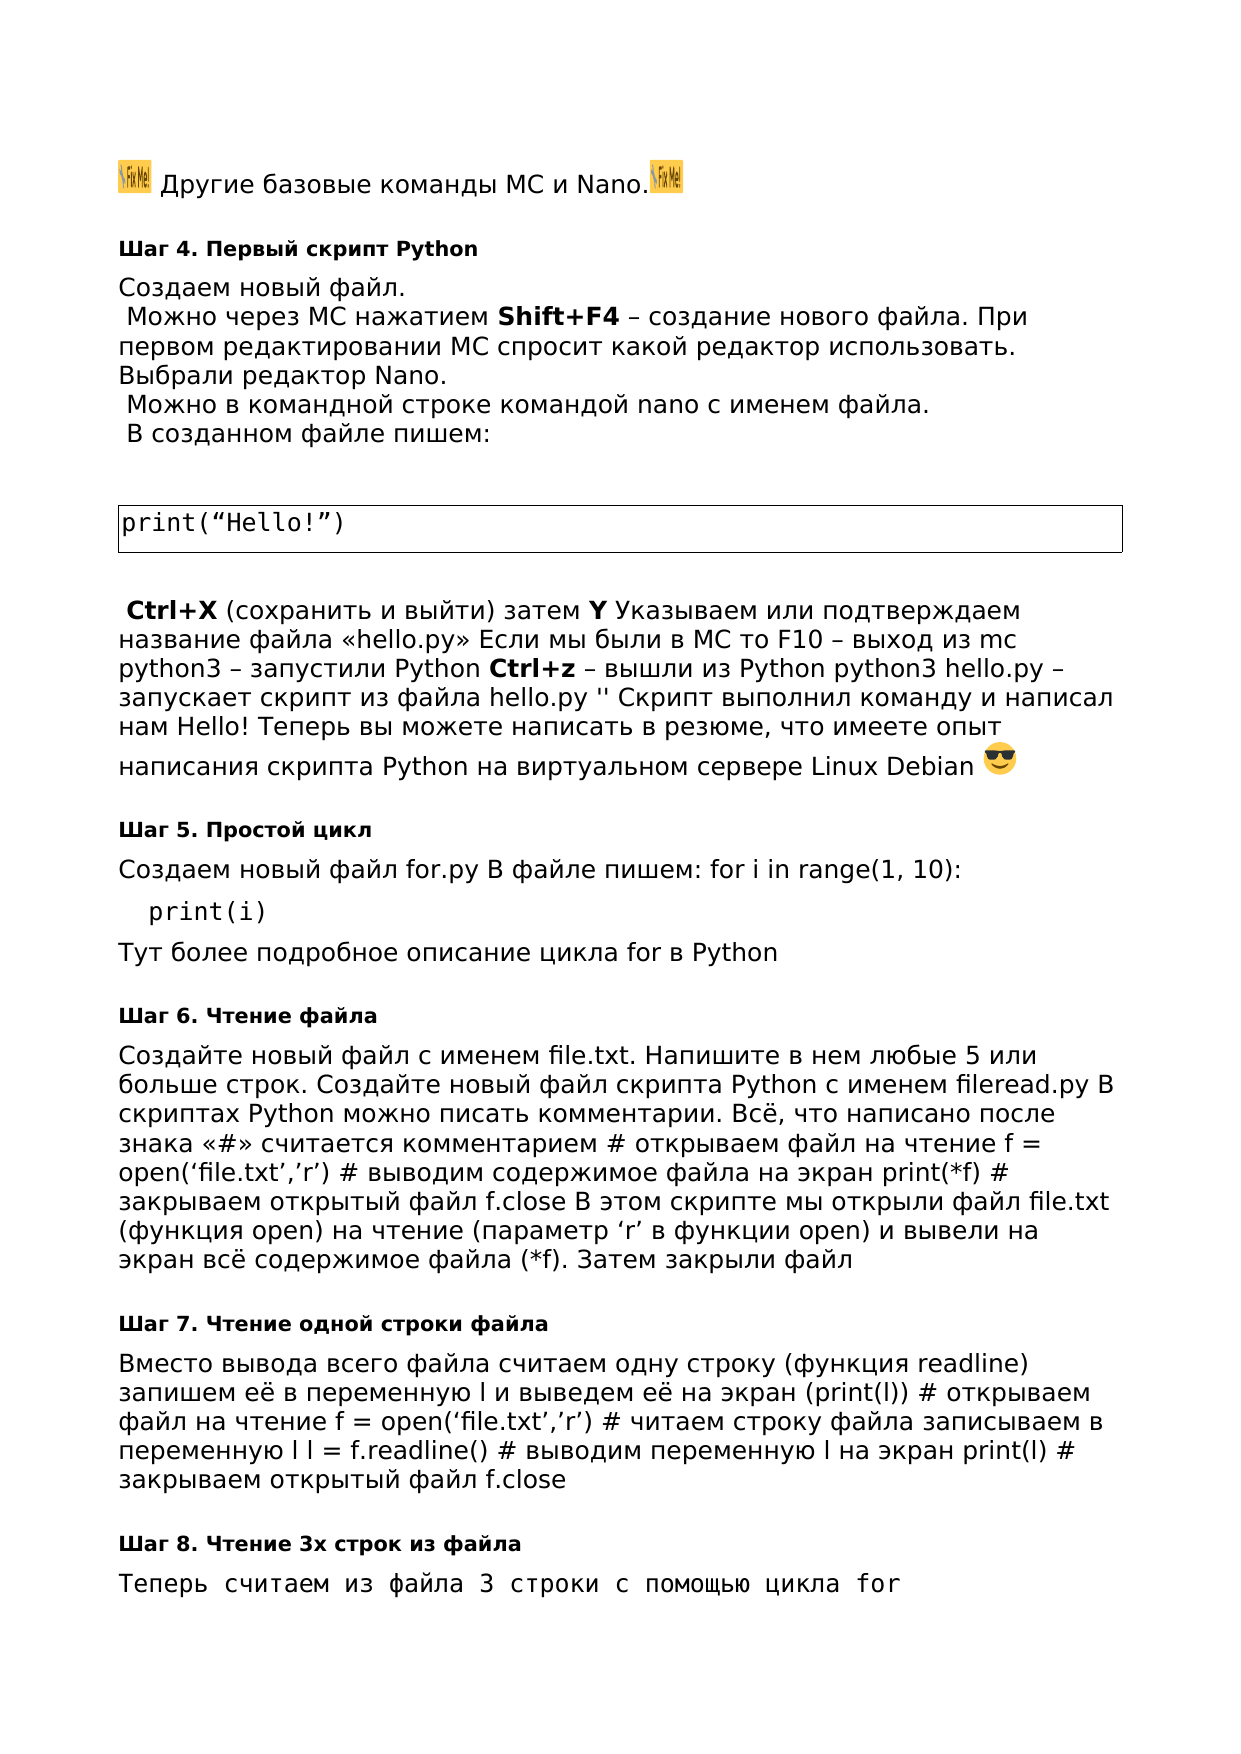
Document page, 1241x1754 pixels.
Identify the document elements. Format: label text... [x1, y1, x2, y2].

text Другие базовые команды MC и Nano. [118, 160, 1122, 199]
table_header print(“Hello!”) [119, 506, 1122, 552]
subtitle Шаг 7. Чтение одной строки файла [118, 1312, 1122, 1336]
text Вместо вывода всего файла считаем одну строку (функция readline) запишем её в переменную l и выведем её на экран (print(l)) # открываем файл на чтение f = open(‘file.txt’,’r’) # читаем строку файла записываем в переменную l l = f.readline() # выводим переменную l на экран print(l) # закрываем открытый файл f.close [118, 1349, 1122, 1495]
text Создаем новый файл for.py В файле пишем: for i in range(1, 10): [118, 855, 1122, 884]
text print(i) [118, 897, 1122, 926]
text Создаем новый файл. Можно через MC нажатием Shift+F4 – создание нового файла. При первом редактировании MC спросит какой редактор использовать. Выбрали редактор Nano. Можно в командной строке командой nano с именем файла. В созданном файле пишем: [118, 273, 1122, 478]
text Ctrl+X (сохранить и выйти) затем Y Указываем или подтверждаем название файла «hello.py» Если мы были в MC то F10 – выход из mc python3 – запустили Python Ctrl+z – вышли из Python python3 hello.py – запускает скрипт из файла hello.py '' Скрипт выполнил команду и написал нам Hello! Теперь вы можете написать в резюме, что имеете опыт написания скрипта Python на виртуальном сервере Linux Debian [118, 567, 1122, 781]
text Теперь считаем из файла 3 строки с помощью цикла for [118, 1569, 1122, 1598]
subtitle Шаг 6. Чтение файла [118, 1004, 1122, 1029]
text Тут более подробное описание цикла for в Python [118, 938, 1122, 967]
subtitle Шаг 5. Простой цикл [118, 818, 1122, 843]
subtitle Шаг 4. Первый скрипт Python [118, 237, 1122, 261]
text [118, 118, 1122, 147]
subtitle Шаг 8. Чтение 3х строк из файла [118, 1532, 1122, 1557]
text Создайте новый файл с именем file.txt. Напишите в нем любые 5 или больше строк. Создайте новый файл скрипта Python с именем fileread.py В скриптах Python можно писать комментарии. Всё, что написано после знака «#» считается комментарием # открываем файл на чтение f = open(‘file.txt’,’r’) # выводим содержимое файла на экран print(*f) # закрываем открытый файл f.close В этом скрипте мы открыли файл file.txt (функция open) на чтение (параметр ‘r’ в функции open) и вывели на экран всё содержимое файла (*f). Затем закрыли файл [118, 1041, 1122, 1275]
